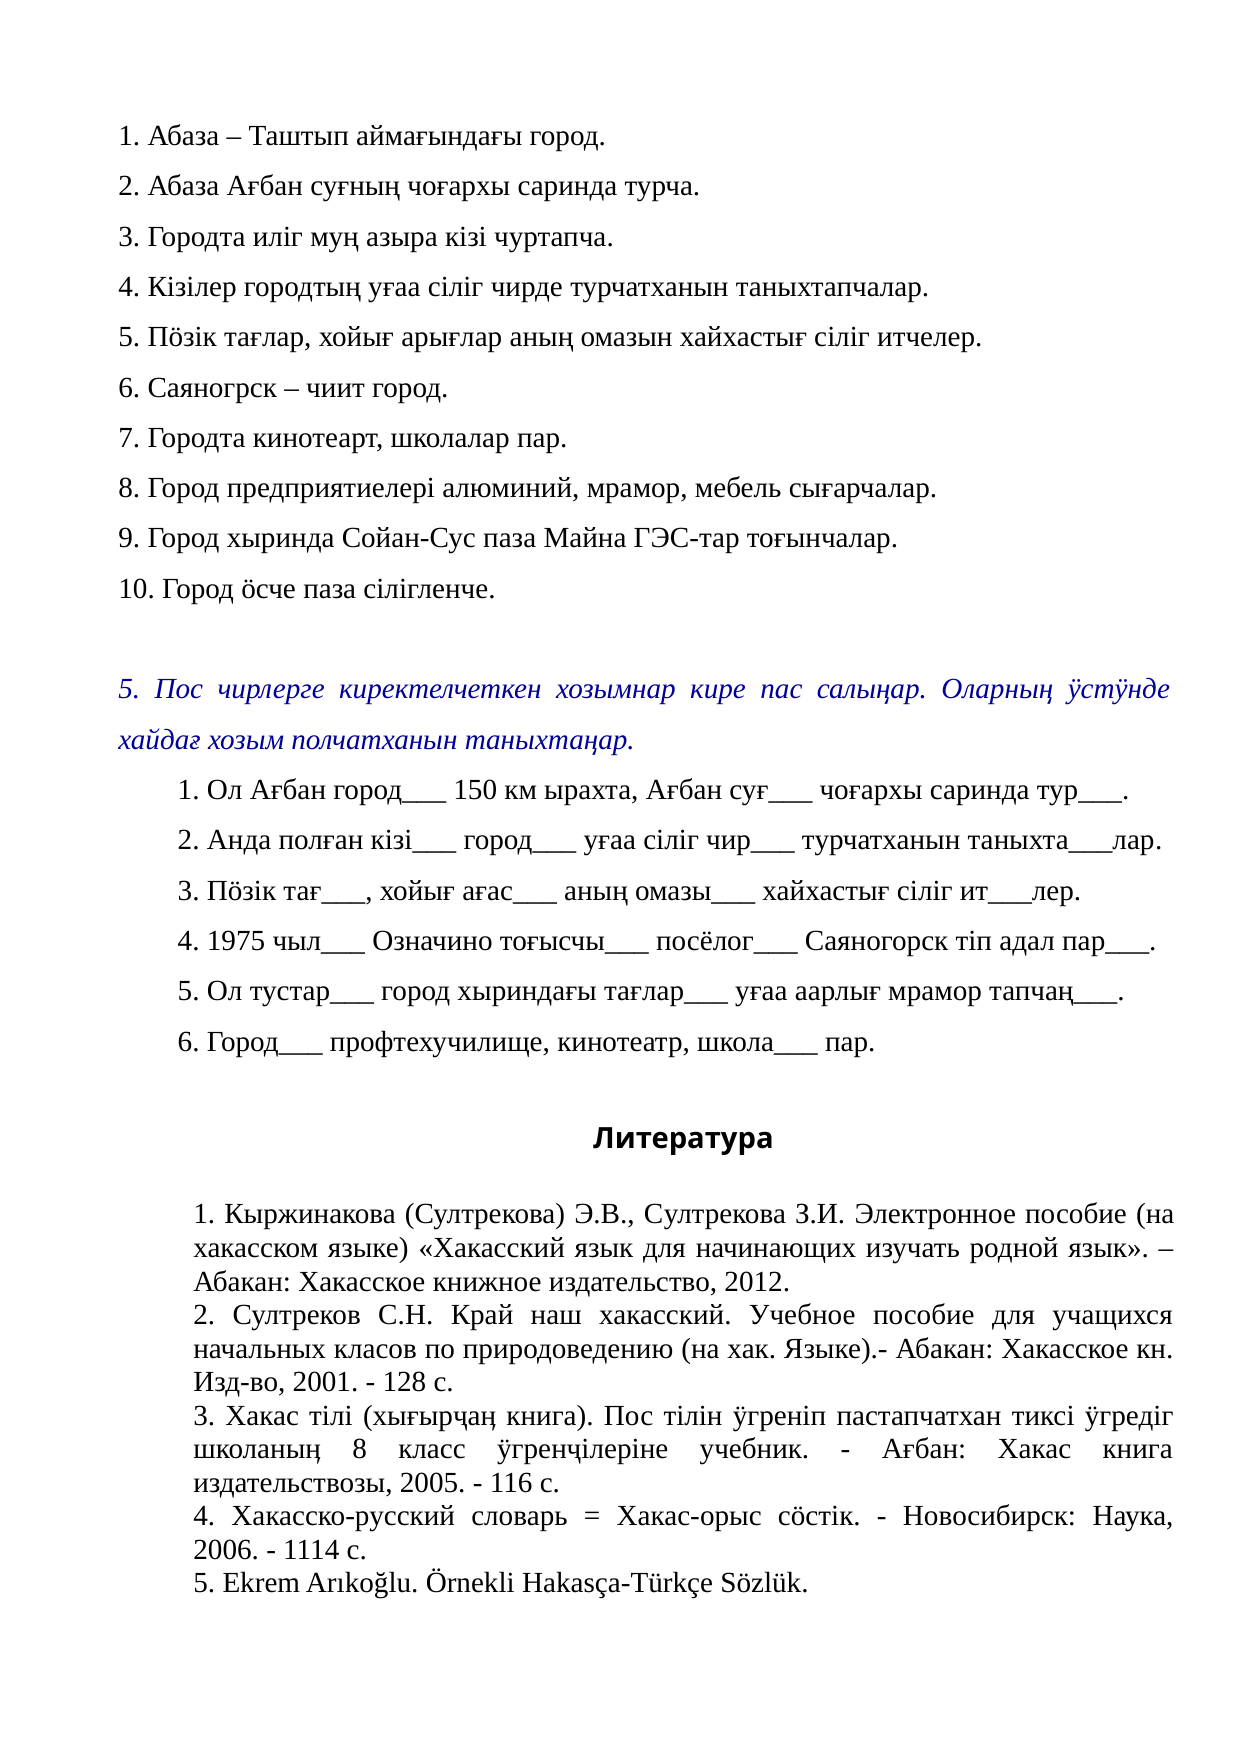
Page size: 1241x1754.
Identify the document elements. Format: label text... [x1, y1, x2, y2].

text 9. Город хыринда Сойан-Сус паза Майна ГЭС-тар тоғынчалар. [118, 521, 1174, 554]
list 2. Султреков С.Н. Край наш хакасский. Учебное пособие для учащихся начальных класов по природоведению (на хак. Языке).- Абакан: Хакасское кн. Изд-во, 2001. - 128 с. [156, 1297, 1174, 1398]
list 3. Хакас тiлi (хығырҷаӊ книга). Пос тiлiн ӱгренiп пастапчатхан тиксi ӱгредiг школаныӊ 8 класс ӱгренҷiлерiне учебник. - Ағбан: Хакас книга издательствозы, 2005. - 116 с. [156, 1398, 1174, 1498]
text 4. Кізілер городтың уғаа сіліг чирде турчатханын таныхтапчалар. [118, 269, 1174, 303]
list 5. Ekrem Arıkoğlu. Örnekli Hakasça-Türkçe Sözlük. [156, 1566, 1174, 1599]
list 1. Кыржинакова (Султрекова) Э.В., Султрекова З.И. Электронное пособие (на хакасском языке) «Хакасский язык для начинающих изучать родной язык». – Абакан: Хакасское книжное издательство, 2012. [156, 1197, 1174, 1297]
text 6. Город___ профтехучилище, кинотеатр, школа___ пар. [118, 1024, 1174, 1057]
text 7. Городта кинотеарт, школалар пар. [118, 420, 1174, 453]
text 1. Абаза – Таштып аймағындағы город. [118, 118, 1174, 152]
text 1. Ол Ағбан город___ 150 км ырахта, Ағбан суғ___ чоғархы саринда тур___. [118, 772, 1174, 806]
text 5. Пöзік тағлар, хойығ арығлар аның омазын хайхастығ сіліг итчелер. [118, 319, 1174, 353]
text 6. Саяногрск – чиит город. [118, 370, 1174, 403]
text 2. Анда полған кізі___ город___ уғаа сіліг чир___ турчатханын таныхта___лар. [118, 822, 1174, 856]
list 4. Хакасско-русский словарь = Хакас-орыс сӧстiк. - Новосибирск: Наука, 2006. - 1114 с. [156, 1498, 1174, 1566]
text 3. Пöзік тағ___, хойығ ағас___ аның омазы___ хайхастығ сіліг ит___лер. [118, 873, 1174, 906]
text 2. Абаза Ағбан суғның чоғархы саринда турча. [118, 168, 1174, 202]
text 8. Город предприятиелері алюминий, мрамор, мебель сығарчалар. [118, 470, 1174, 504]
text Литература [192, 1117, 1174, 1157]
text 4. 1975 чыл___ Означино тоғысчы___ посёлог___ Саяногорск тіп адал пар___. [118, 923, 1174, 957]
text 5. Пос чирлерге киректелчеткен хозымнар кире пас салыӊар. Оларныӊ ӱстӱнде хайдағ хозым полчатханын таныхтаӊар. [118, 672, 1174, 755]
text 3. Городта иліг муң азыра кізі чуртапча. [118, 219, 1174, 252]
text 10. Город öсче паза сілігленче. [118, 571, 1174, 604]
text 5. Ол тустар___ город хыриндағы тағлар___ уғаа аарлығ мрамор тапчаң___. [118, 973, 1174, 1007]
